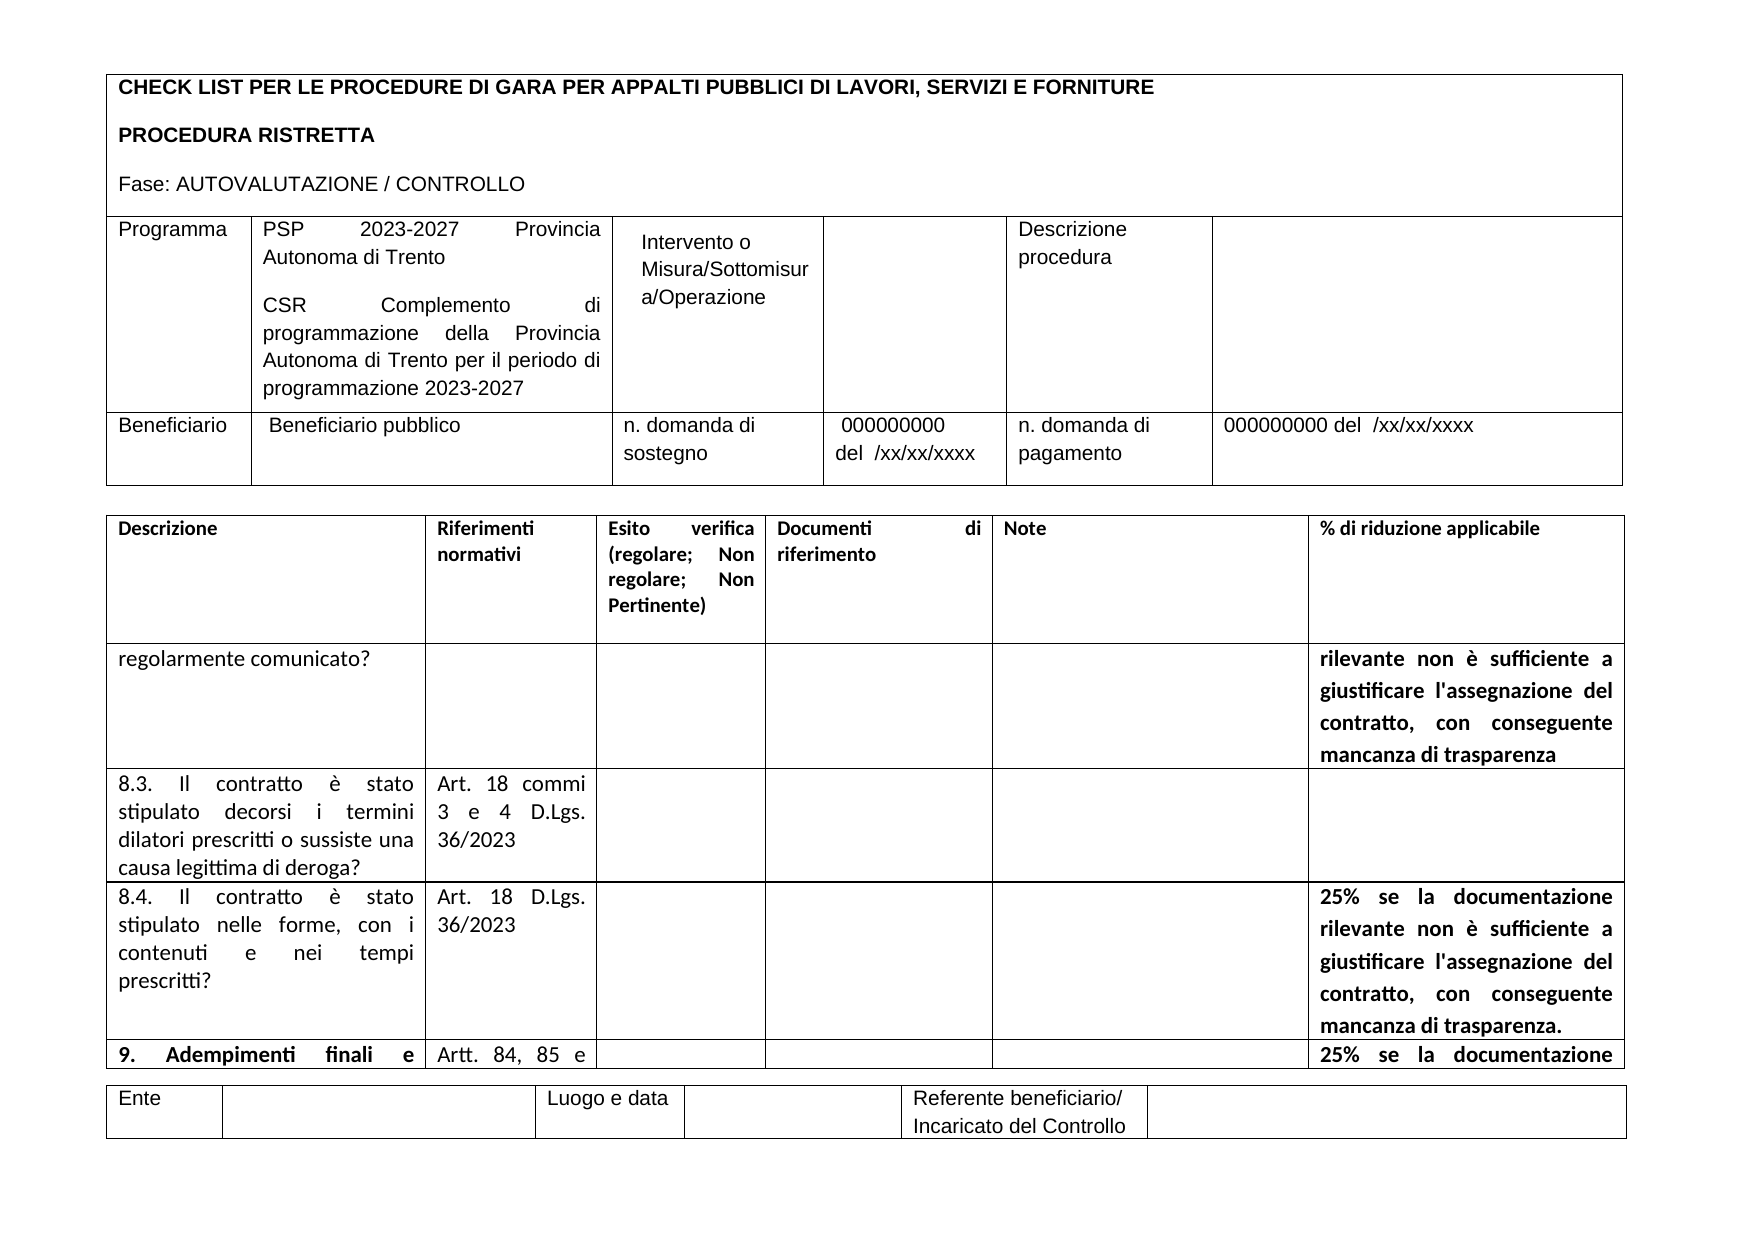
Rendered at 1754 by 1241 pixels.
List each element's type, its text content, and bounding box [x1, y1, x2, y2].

table_cell [766, 1040, 992, 1068]
table_cell [993, 769, 1308, 881]
table_header Riferimenti normativi [426, 516, 596, 643]
table_cell [597, 644, 765, 768]
table_cell 25% se la documentazione [1309, 1040, 1624, 1068]
table_cell 25% se la documentazione rilevante non è sufficiente a giustificare l'assegnazione del contratto, con conseguente mancanza di trasparenza. [1309, 883, 1624, 1039]
table_cell [993, 644, 1308, 768]
table_cell Art. 18 D.Lgs. 36/2023 [426, 883, 596, 1039]
table_cell Art. 18 commi 3 e 4 D.Lgs. 36/2023 [426, 769, 596, 881]
table_cell rilevante non è sufficiente a giustificare l'assegnazione del contratto, con conseguente mancanza di trasparenza [1309, 644, 1624, 768]
table_cell [1309, 769, 1624, 881]
table_header Descrizione [107, 516, 425, 643]
table_cell Artt. 84, 85 e [426, 1040, 596, 1068]
table_cell [993, 1040, 1308, 1068]
table_cell 8.3. Il contratto è stato stipulato decorsi i termini dilatori prescritti o sussiste una causa legittima di deroga? [107, 769, 425, 881]
table_header Note [993, 516, 1308, 643]
table_cell 8.4. Il contratto è stato stipulato nelle forme, con i contenuti e nei tempi prescritti? [107, 883, 425, 1039]
table_header Documenti di riferimento [766, 516, 992, 643]
table_cell [766, 769, 992, 881]
table_cell [993, 883, 1308, 1039]
table_cell [597, 1040, 765, 1068]
table_cell [766, 644, 992, 768]
table_header % di riduzione applicabile [1309, 516, 1624, 643]
table_cell [597, 883, 765, 1039]
table_cell 9. Adempimenti finali e [107, 1040, 425, 1068]
table_cell [426, 644, 596, 768]
table_cell [766, 883, 992, 1039]
table_cell regolarmente comunicato? [107, 644, 425, 768]
table_cell [597, 769, 765, 881]
table_header Esito verifica (regolare; Non regolare; Non Pertinente) [597, 516, 765, 643]
